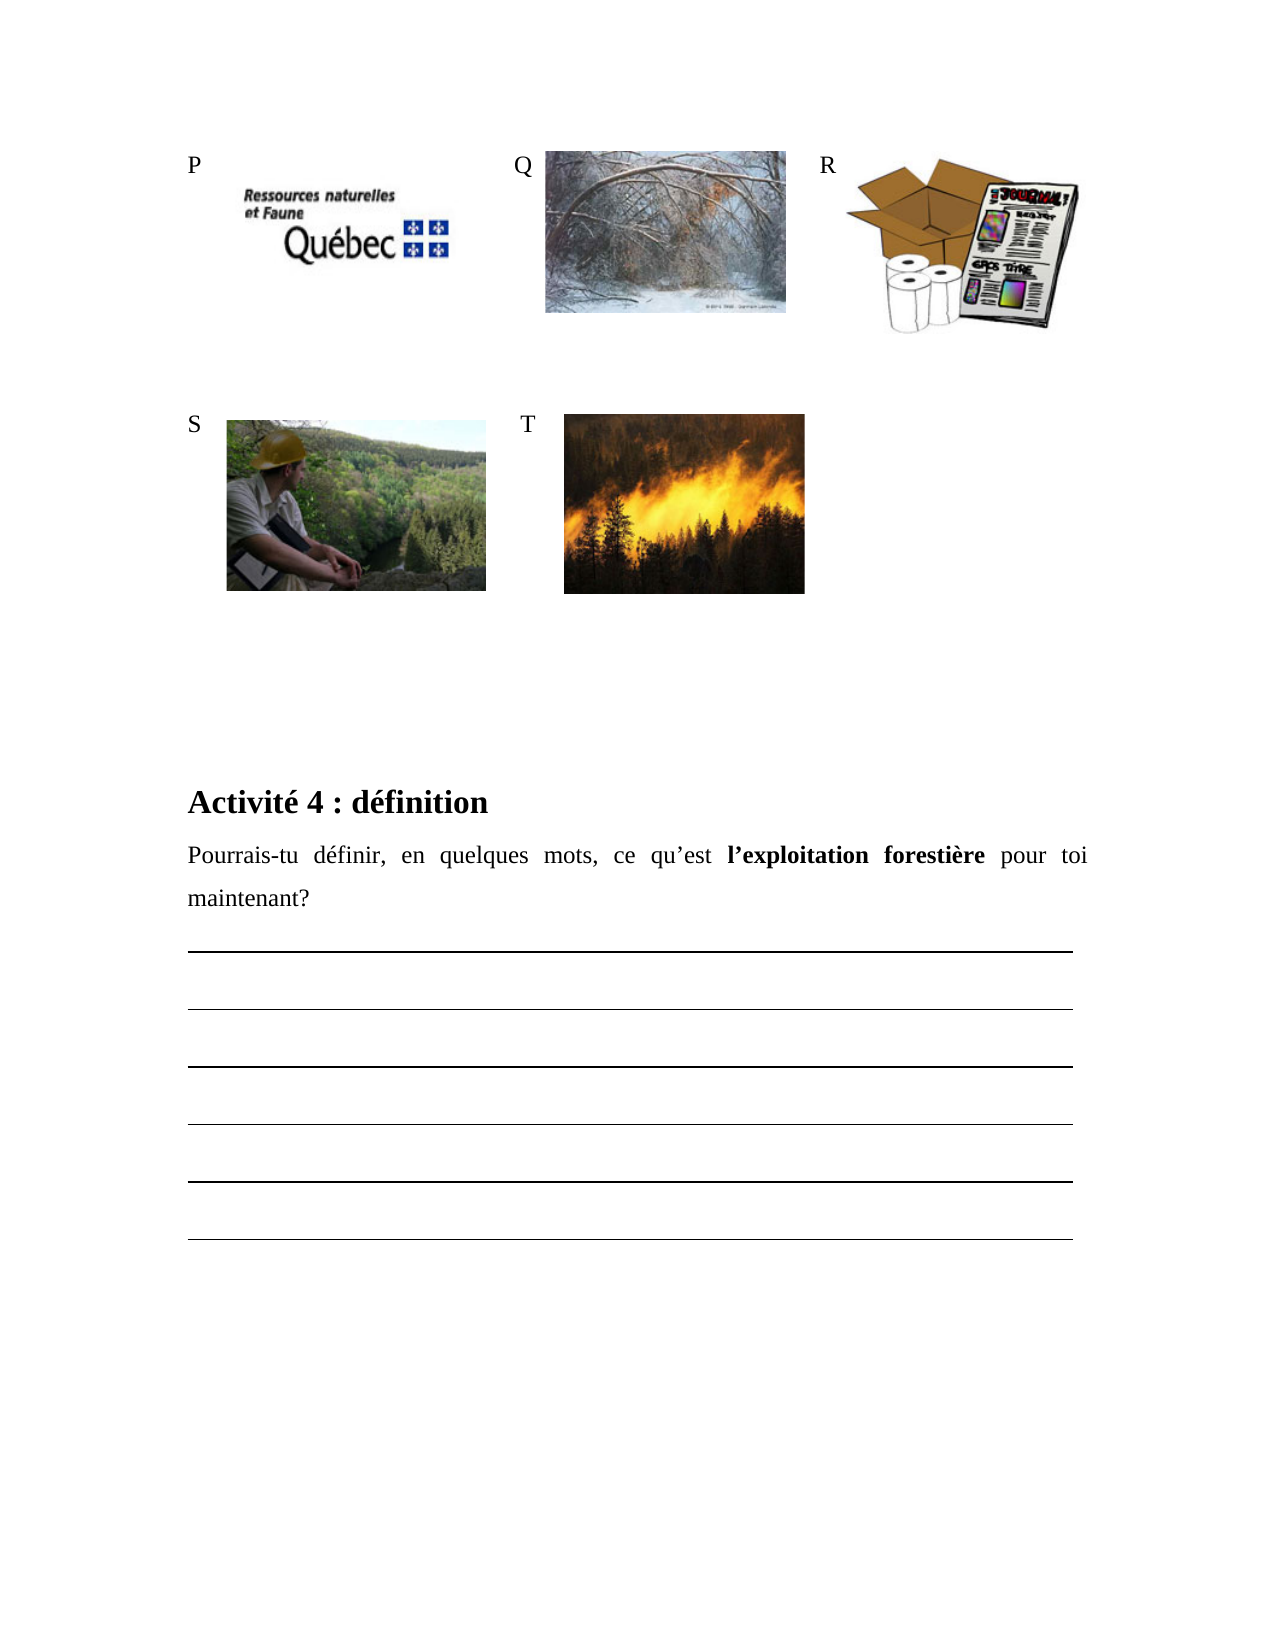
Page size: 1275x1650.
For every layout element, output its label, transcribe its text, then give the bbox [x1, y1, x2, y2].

picture [845, 151, 1086, 340]
text Activité 4 : définition [187, 782, 1087, 821]
text S T [187, 409, 1087, 595]
picture [226, 151, 468, 299]
picture [564, 414, 805, 594]
text P Q R [187, 150, 1087, 341]
picture [226, 420, 486, 591]
text Pourrais-tu définir, en quelques mots, ce qu’est l’exploitation forestière pour toi maintenant? [187, 840, 1087, 912]
picture [545, 151, 786, 313]
